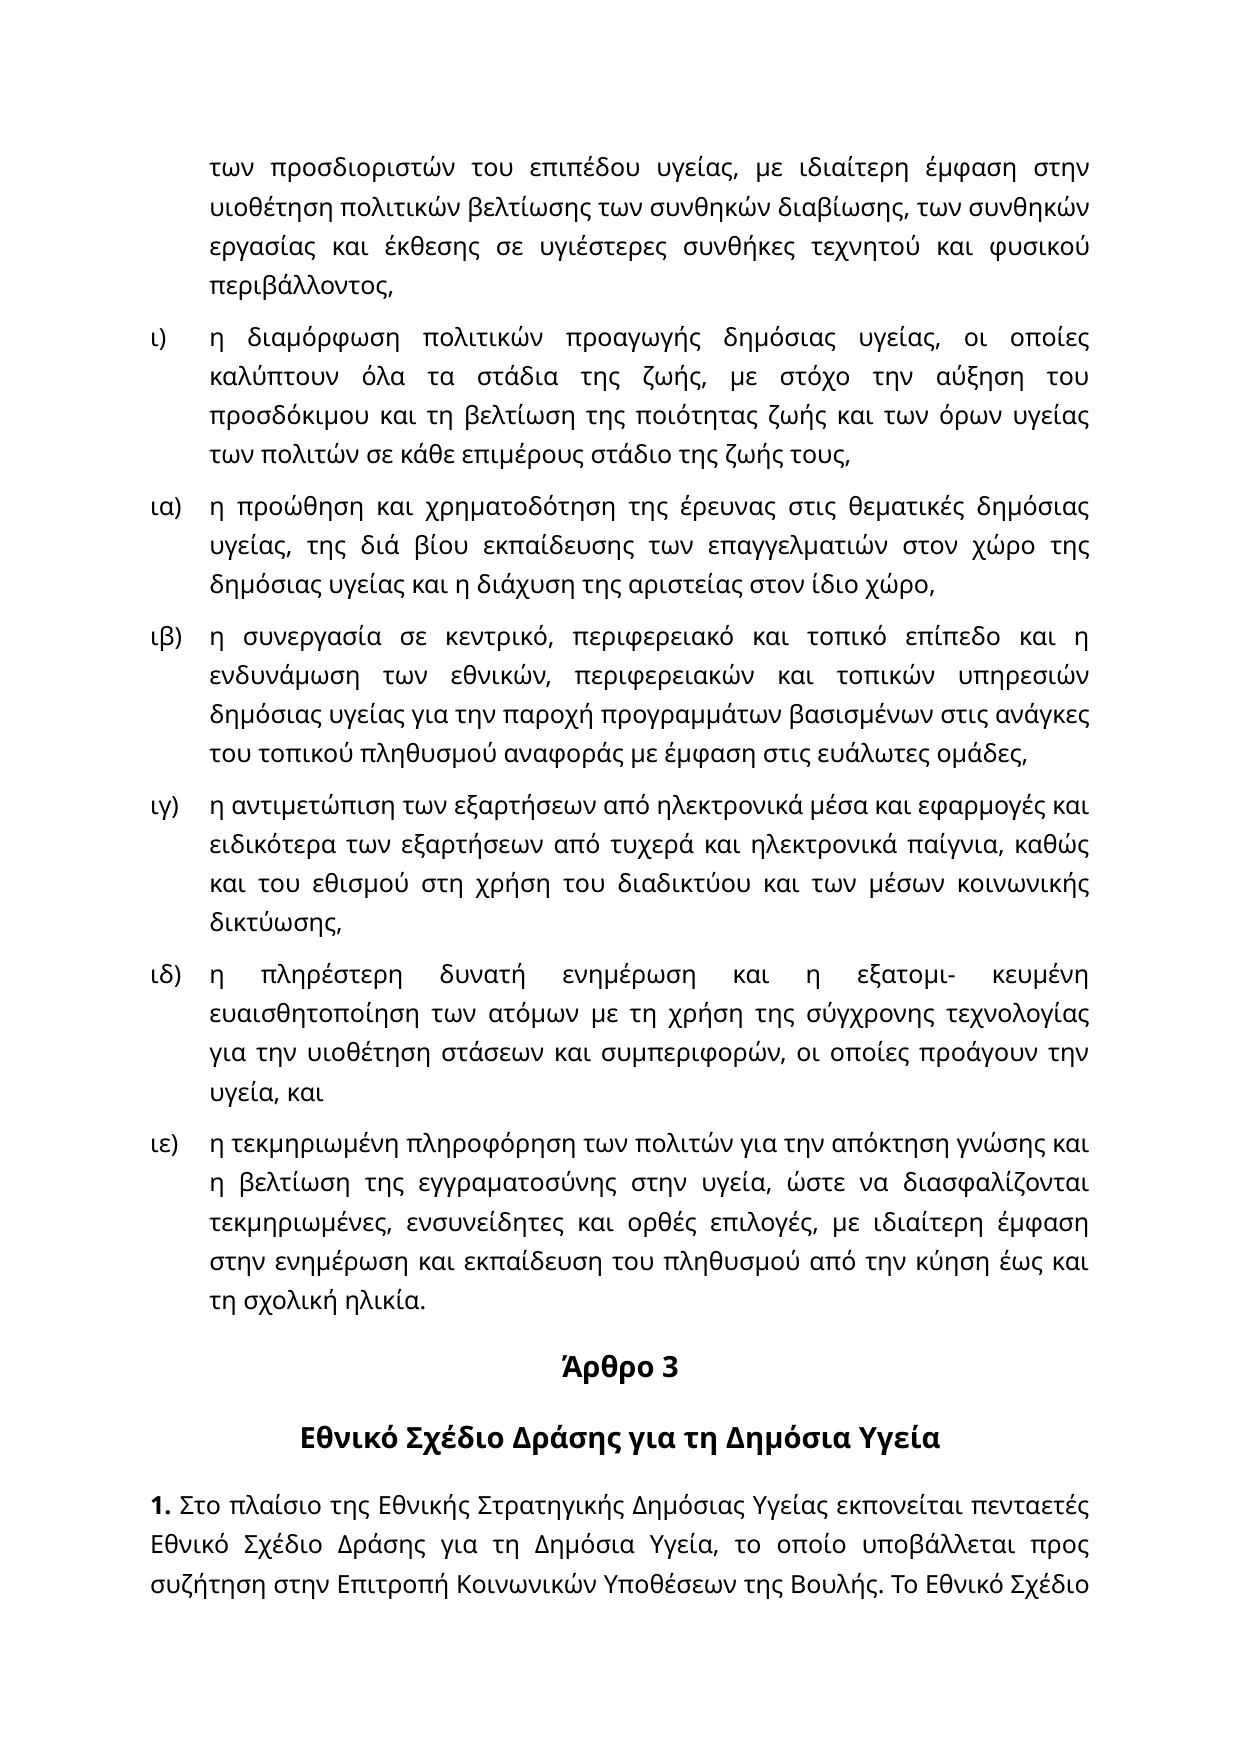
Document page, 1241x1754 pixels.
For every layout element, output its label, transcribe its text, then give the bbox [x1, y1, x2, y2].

list ια) η προώθηση και χρηματοδότηση της έρευνας στις θεματικές δημόσιας υγείας, της διά βίου εκπαίδευσης των επαγγελματιών στον χώρο της δημόσιας υγείας και η διάχυση της αριστείας στον ίδιο χώρο, [150, 488, 1090, 601]
list των προσδιοριστών του επιπέδου υγείας, με ιδιαίτερη έμφαση στην υιοθέτηση πολιτικών βελτίωσης των συνθηκών διαβίωσης, των συνθηκών εργασίας και έκθεσης σε υγιέστερες συνθήκες τεχνητού και φυσικού περιβάλλοντος, [150, 150, 1090, 302]
list ιγ) η αντιμετώπιση των εξαρτήσεων από ηλεκτρονικά μέσα και εφαρμογές και ειδικότερα των εξαρτήσεων από τυχερά και ηλεκτρονικά παίγνια, καθώς και του εθισμού στη χρήση του διαδικτύου και των μέσων κοινωνικής δικτύωσης, [150, 787, 1090, 939]
list ιδ) η πληρέστερη δυνατή ενημέρωση και η εξατομι- κευμένη ευαισθητοποίηση των ατόμων με τη χρήση της σύγχρονης τεχνολογίας για την υιοθέτηση στάσεων και συμπεριφορών, οι οποίες προάγουν την υγεία, και [150, 957, 1090, 1108]
list ιβ) η συνεργασία σε κεντρικό, περιφερειακό και τοπικό επίπεδο και η ενδυνάμωση των εθνικών, περιφερειακών και τοπικών υπηρεσιών δημόσιας υγείας για την παροχή προγραμμάτων βασισμένων στις ανάγκες του τοπικού πληθυσμού αναφοράς με έμφαση στις ευάλωτες ομάδες, [150, 618, 1090, 770]
text 1. Στο πλαίσιο της Εθνικής Στρατηγικής Δημόσιας Υγείας εκπονείται πενταετές Εθνικό Σχέδιο Δράσης για τη Δημόσια Υγεία, το οποίο υποβάλλεται προς συζήτηση στην Επιτροπή Κοινωνικών Υποθέσεων της Βουλής. Το Εθνικό Σχέδιο [150, 1488, 1090, 1600]
subtitle Άρθρο 3 [150, 1347, 1090, 1386]
subtitle Εθνικό Σχέδιο Δράσης για τη Δημόσια Υγεία [150, 1417, 1090, 1457]
list ι) η διαμόρφωση πολιτικών προαγωγής δημόσιας υγείας, οι οποίες καλύπτουν όλα τα στάδια της ζωής, με στόχο την αύξηση του προσδόκιμου και τη βελτίωση της ποιότητας ζωής και των όρων υγείας των πολιτών σε κάθε επιμέρους στάδιο της ζωής τους, [150, 319, 1090, 471]
list ιε) η τεκμηριωμένη πληροφόρηση των πολιτών για την απόκτηση γνώσης και η βελτίωση της εγγραματοσύνης στην υγεία, ώστε να διασφαλίζονται τεκμηριωμένες, ενσυνείδητες και ορθές επιλογές, με ιδιαίτερη έμφαση στην ενημέρωση και εκπαίδευση του πληθυσμού από την κύηση έως και τη σχολική ηλικία. [150, 1126, 1090, 1317]
